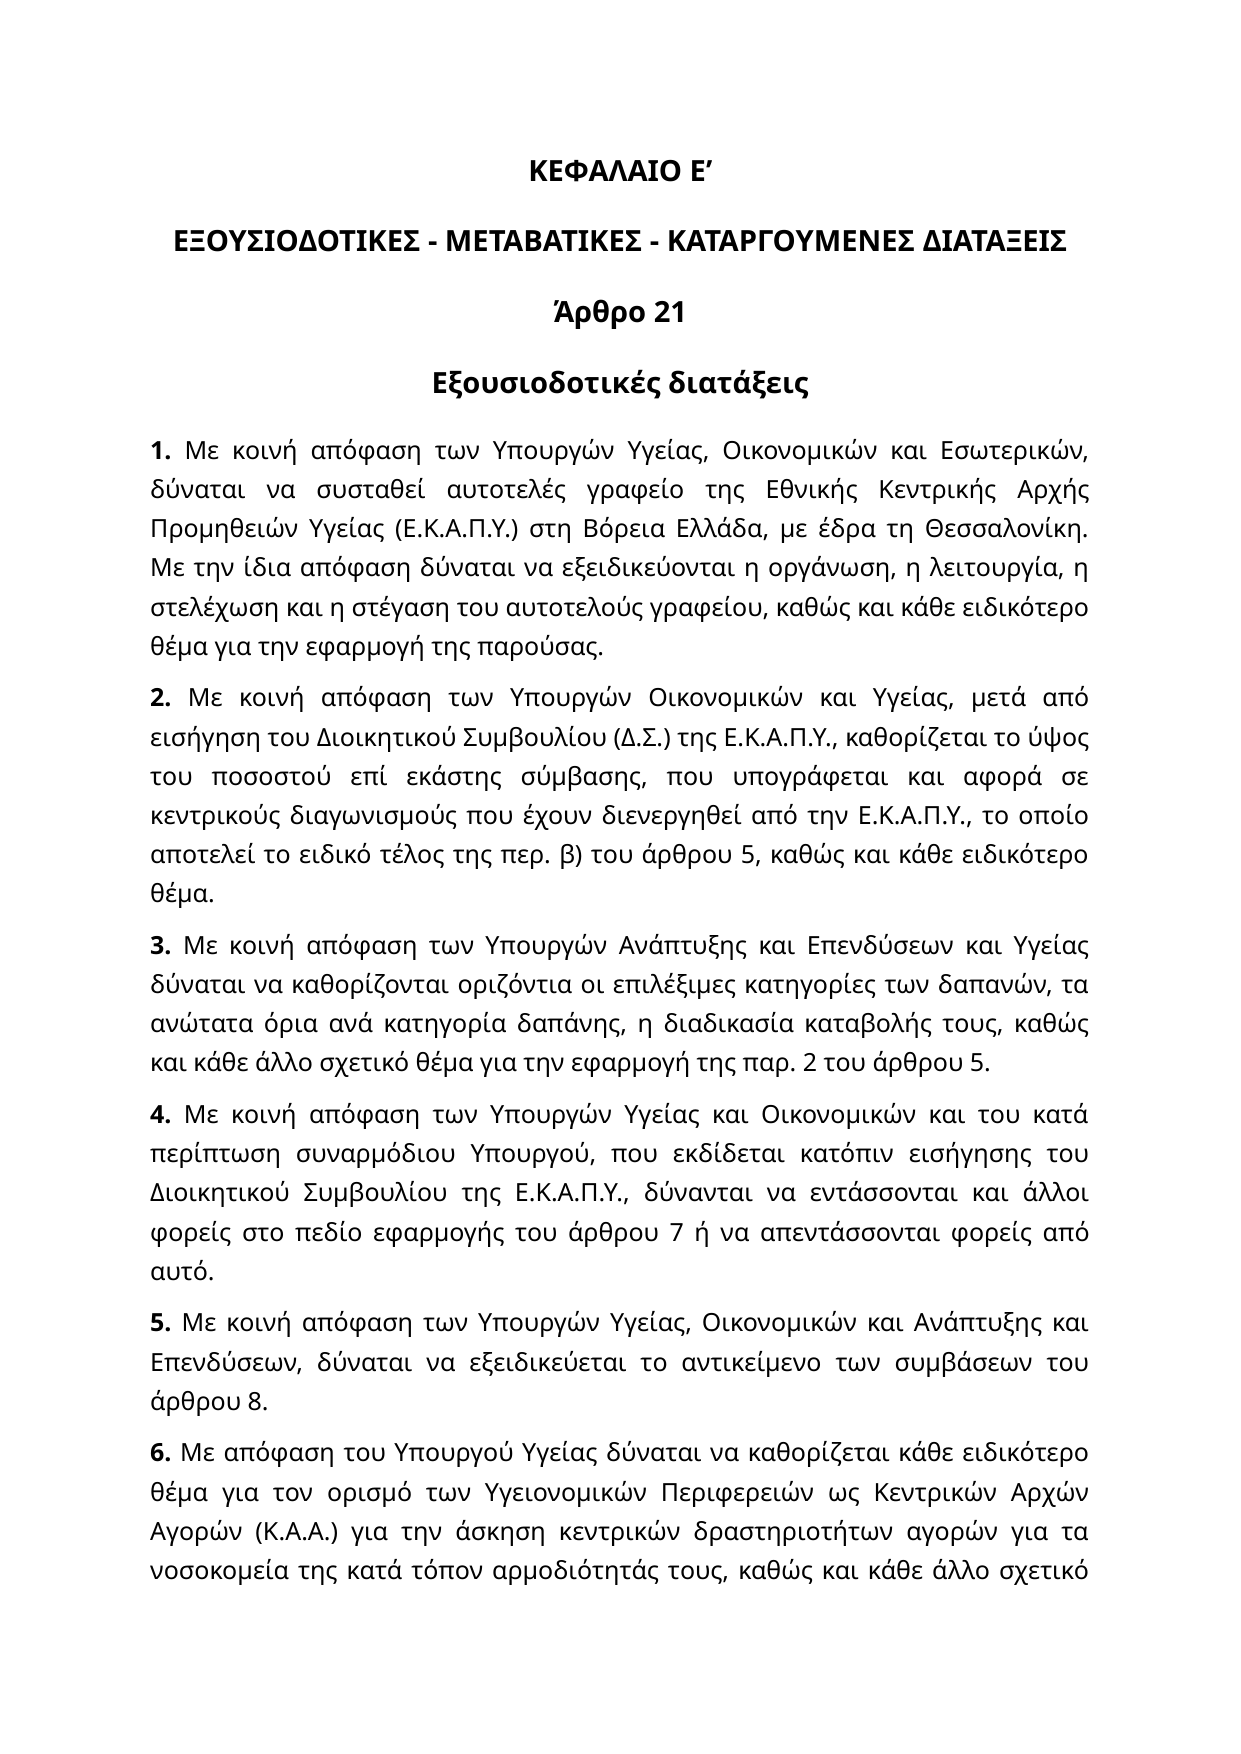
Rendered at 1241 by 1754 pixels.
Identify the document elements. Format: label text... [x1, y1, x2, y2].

subtitle ΕΞΟΥΣΙΟΔΟΤΙΚΕΣ - ΜΕΤΑΒΑΤΙΚΕΣ - ΚΑΤΑΡΓΟΥΜΕΝΕΣ ΔΙΑΤΑΞΕΙΣ [150, 221, 1090, 260]
text 6. Με απόφαση του Υπουργού Υγείας δύναται να καθορίζεται κάθε ειδικότερο θέμα για τον ορισμό των Υγειονομικών Περιφερειών ως Κεντρικών Αρχών Αγορών (Κ.Α.Α.) για την άσκηση κεντρικών δραστηριοτήτων αγορών για τα νοσοκομεία της κατά τόπον αρμοδιότητάς τους, καθώς και κάθε άλλο σχετικό [150, 1435, 1090, 1587]
text 1. Με κοινή απόφαση των Υπουργών Υγείας, Οικονομικών και Εσωτερικών, δύναται να συσταθεί αυτοτελές γραφείο της Εθνικής Κεντρικής Αρχής Προμηθειών Υγείας (Ε.Κ.Α.Π.Υ.) στη Βόρεια Ελλάδα, με έδρα τη Θεσσαλονίκη. Με την ίδια απόφαση δύναται να εξειδικεύονται η οργάνωση, η λειτουργία, η στελέχωση και η στέγαση του αυτοτελούς γραφείου, καθώς και κάθε ειδικότερο θέμα για την εφαρμογή της παρούσας. [150, 432, 1090, 662]
text 3. Με κοινή απόφαση των Υπουργών Ανάπτυξης και Επενδύσεων και Υγείας δύναται να καθορίζονται οριζόντια οι επιλέξιμες κατηγορίες των δαπανών, τα ανώτατα όρια ανά κατηγορία δαπάνης, η διαδικασία καταβολής τους, καθώς και κάθε άλλο σχετικό θέμα για την εφαρμογή της παρ. 2 του άρθρου 5. [150, 927, 1090, 1079]
subtitle Εξουσιοδοτικές διατάξεις [150, 362, 1090, 402]
text 4. Με κοινή απόφαση των Υπουργών Υγείας και Οικονομικών και του κατά περίπτωση συναρμόδιου Υπουργού, που εκδίδεται κατόπιν εισήγησης του Διοικητικού Συμβουλίου της Ε.Κ.Α.Π.Υ., δύνανται να εντάσσονται και άλλοι φορείς στο πεδίο εφαρμογής του άρθρου 7 ή να απεντάσσονται φορείς από αυτό. [150, 1097, 1090, 1287]
text 2. Με κοινή απόφαση των Υπουργών Οικονομικών και Υγείας, μετά από εισήγηση του Διοικητικού Συμβουλίου (Δ.Σ.) της Ε.Κ.Α.Π.Υ., καθορίζεται το ύψος του ποσοστού επί εκάστης σύμβασης, που υπογράφεται και αφορά σε κεντρικούς διαγωνισμούς που έχουν διενεργηθεί από την Ε.Κ.Α.Π.Υ., το οποίο αποτελεί το ειδικό τέλος της περ. β) του άρθρου 5, καθώς και κάθε ειδικότερο θέμα. [150, 680, 1090, 910]
text 5. Με κοινή απόφαση των Υπουργών Υγείας, Οικονομικών και Ανάπτυξης και Επενδύσεων, δύναται να εξειδικεύεται το αντικείμενο των συμβάσεων του άρθρου 8. [150, 1305, 1090, 1417]
subtitle Άρθρο 21 [150, 291, 1090, 331]
subtitle ΚΕΦΑΛΑΙΟ Ε’ [150, 150, 1090, 190]
